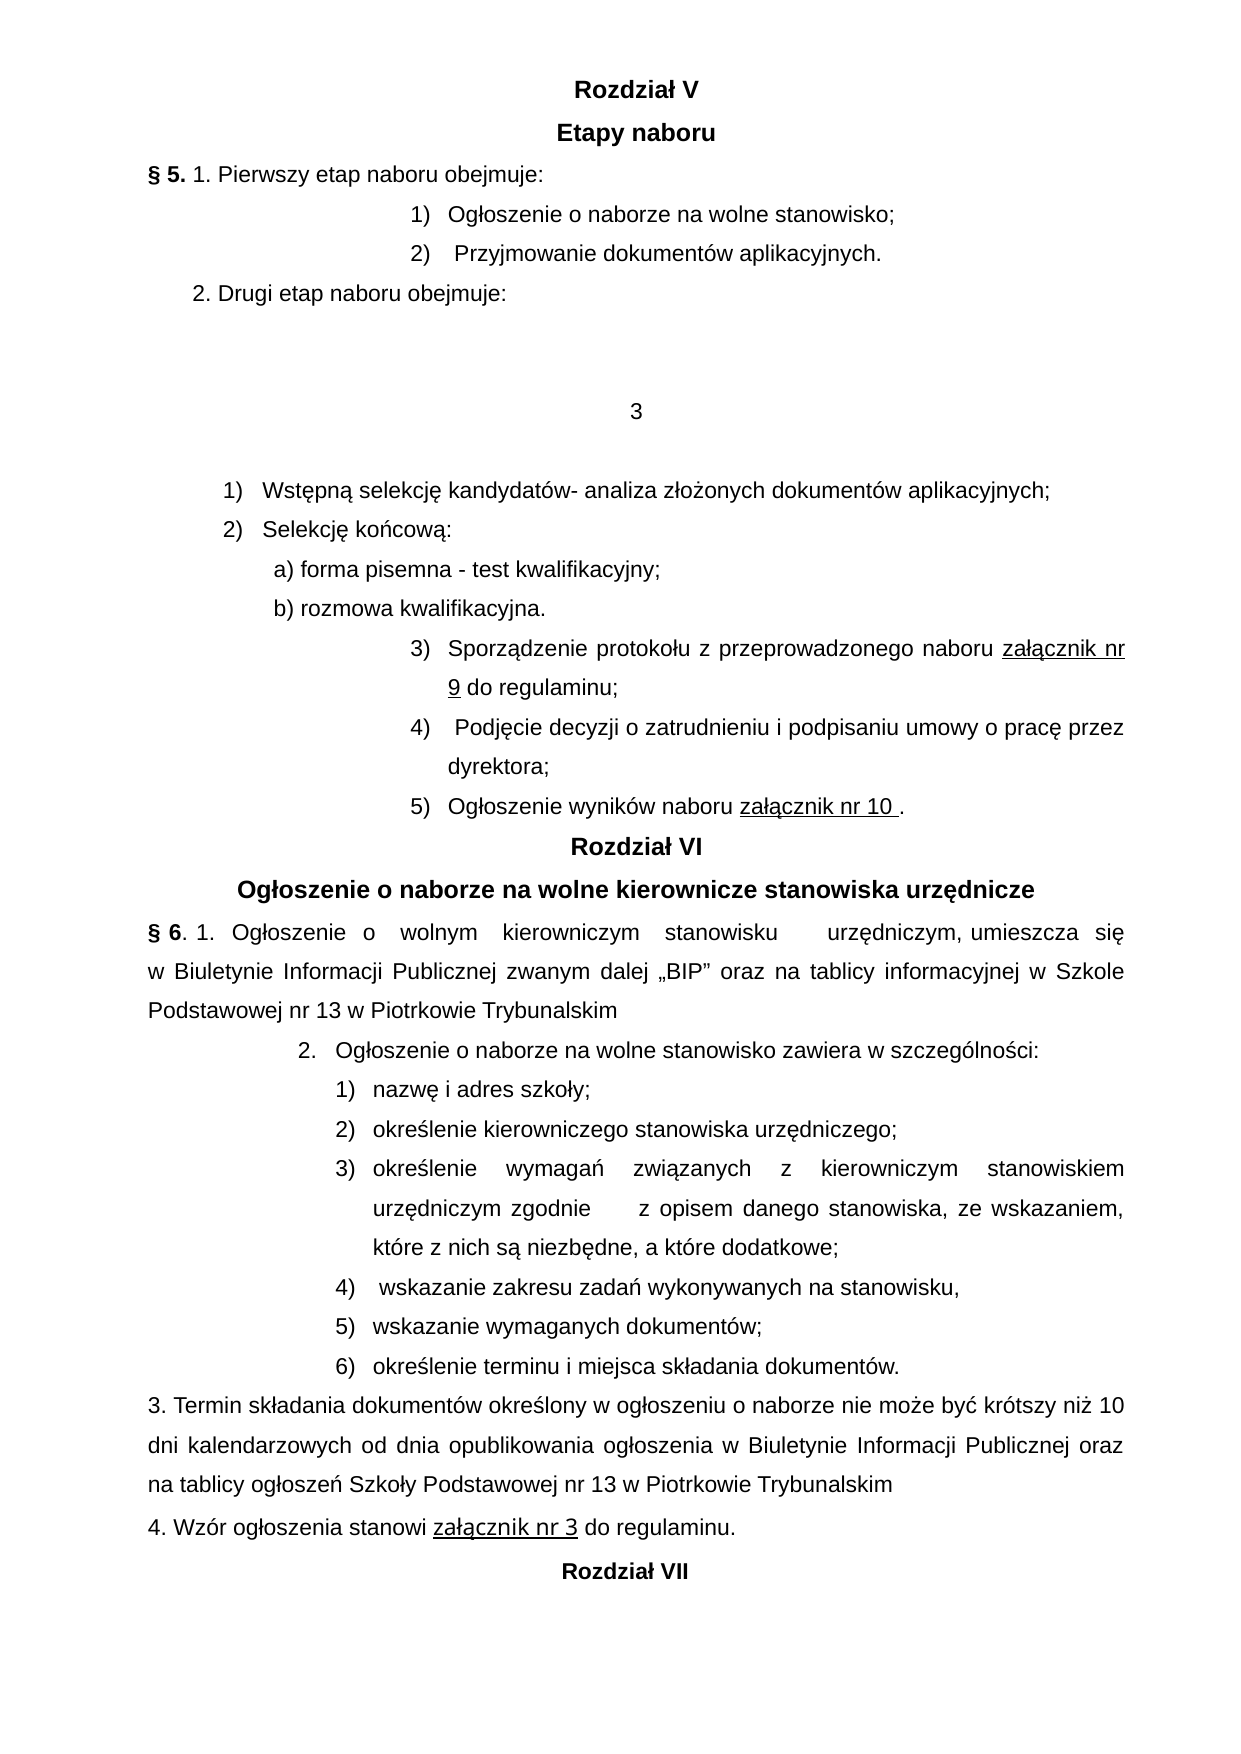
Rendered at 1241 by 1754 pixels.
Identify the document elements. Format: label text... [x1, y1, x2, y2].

list Ogłoszenie o naborze na wolne stanowisko; [410, 201, 1125, 227]
text 2. Drugi etap naboru obejmuje: [148, 279, 1125, 306]
list wskazanie zakresu zadań wykonywanych na stanowisku, [335, 1274, 1125, 1300]
list Podjęcie decyzji o zatrudnieniu i podpisaniu umowy o pracę przez dyrektora; [410, 714, 1125, 780]
list Ogłoszenie o naborze na wolne stanowisko zawiera w szczególności: [298, 1037, 1125, 1063]
list Przyjmowanie dokumentów aplikacyjnych. [410, 240, 1125, 266]
subtitle Etapy naboru [148, 118, 1125, 147]
text a) forma pisemna - test kwalifikacyjny; [223, 556, 1125, 582]
subtitle Ogłoszenie o naborze na wolne kierownicze stanowiska urzędnicze [148, 875, 1125, 904]
list Ogłoszenie wyników naboru załącznik nr 10 . [410, 793, 1125, 819]
list określenie wymagań związanych z kierowniczym stanowiskiem urzędniczym zgodnie z opisem danego stanowiska, ze wskazaniem, które z nich są niezbędne, a które dodatkowe; [335, 1155, 1125, 1261]
list określenie terminu i miejsca składania dokumentów. [335, 1353, 1125, 1379]
text 3. Termin składania dokumentów określony w ogłoszeniu o naborze nie może być krótszy niż 10 dni kalendarzowych od dnia opublikowania ogłoszenia w Biuletynie Informacji Publicznej oraz na tablicy ogłoszeń Szkoły Podstawowej nr 13 w Piotrkowie Trybunalskim [148, 1392, 1125, 1498]
text § 6. 1. Ogłoszenie o wolnym kierowniczym stanowisku urzędniczym, umieszcza się w Biuletynie Informacji Publicznej zwanym dalej „BIP” oraz na tablicy informacyjnej w Szkole Podstawowej nr 13 w Piotrkowie Trybunalskim [148, 918, 1125, 1024]
text 1) Wstępną selekcję kandydatów- analiza złożonych dokumentów aplikacyjnych; [223, 477, 1125, 503]
list określenie kierowniczego stanowiska urzędniczego; [335, 1116, 1125, 1142]
list wskazanie wymaganych dokumentów; [335, 1313, 1125, 1340]
text 2) Selekcję końcową: [223, 516, 1125, 543]
subtitle Rozdział VI [148, 832, 1125, 861]
text 4. Wzór ogłoszenia stanowi załącznik nr 3 do regulaminu. [148, 1511, 1125, 1542]
list nazwę i adres szkoły; [335, 1076, 1125, 1103]
text Rozdział VII [148, 1558, 1125, 1584]
text b) rozmowa kwalifikacyjna. [223, 595, 1125, 622]
text 3 [148, 398, 1125, 424]
text § 5. 1. Pierwszy etap naboru obejmuje: [148, 161, 1125, 187]
list Sporządzenie protokołu z przeprowadzonego naboru załącznik nr 9 do regulaminu; [410, 635, 1125, 701]
subtitle Rozdział V [148, 75, 1125, 104]
